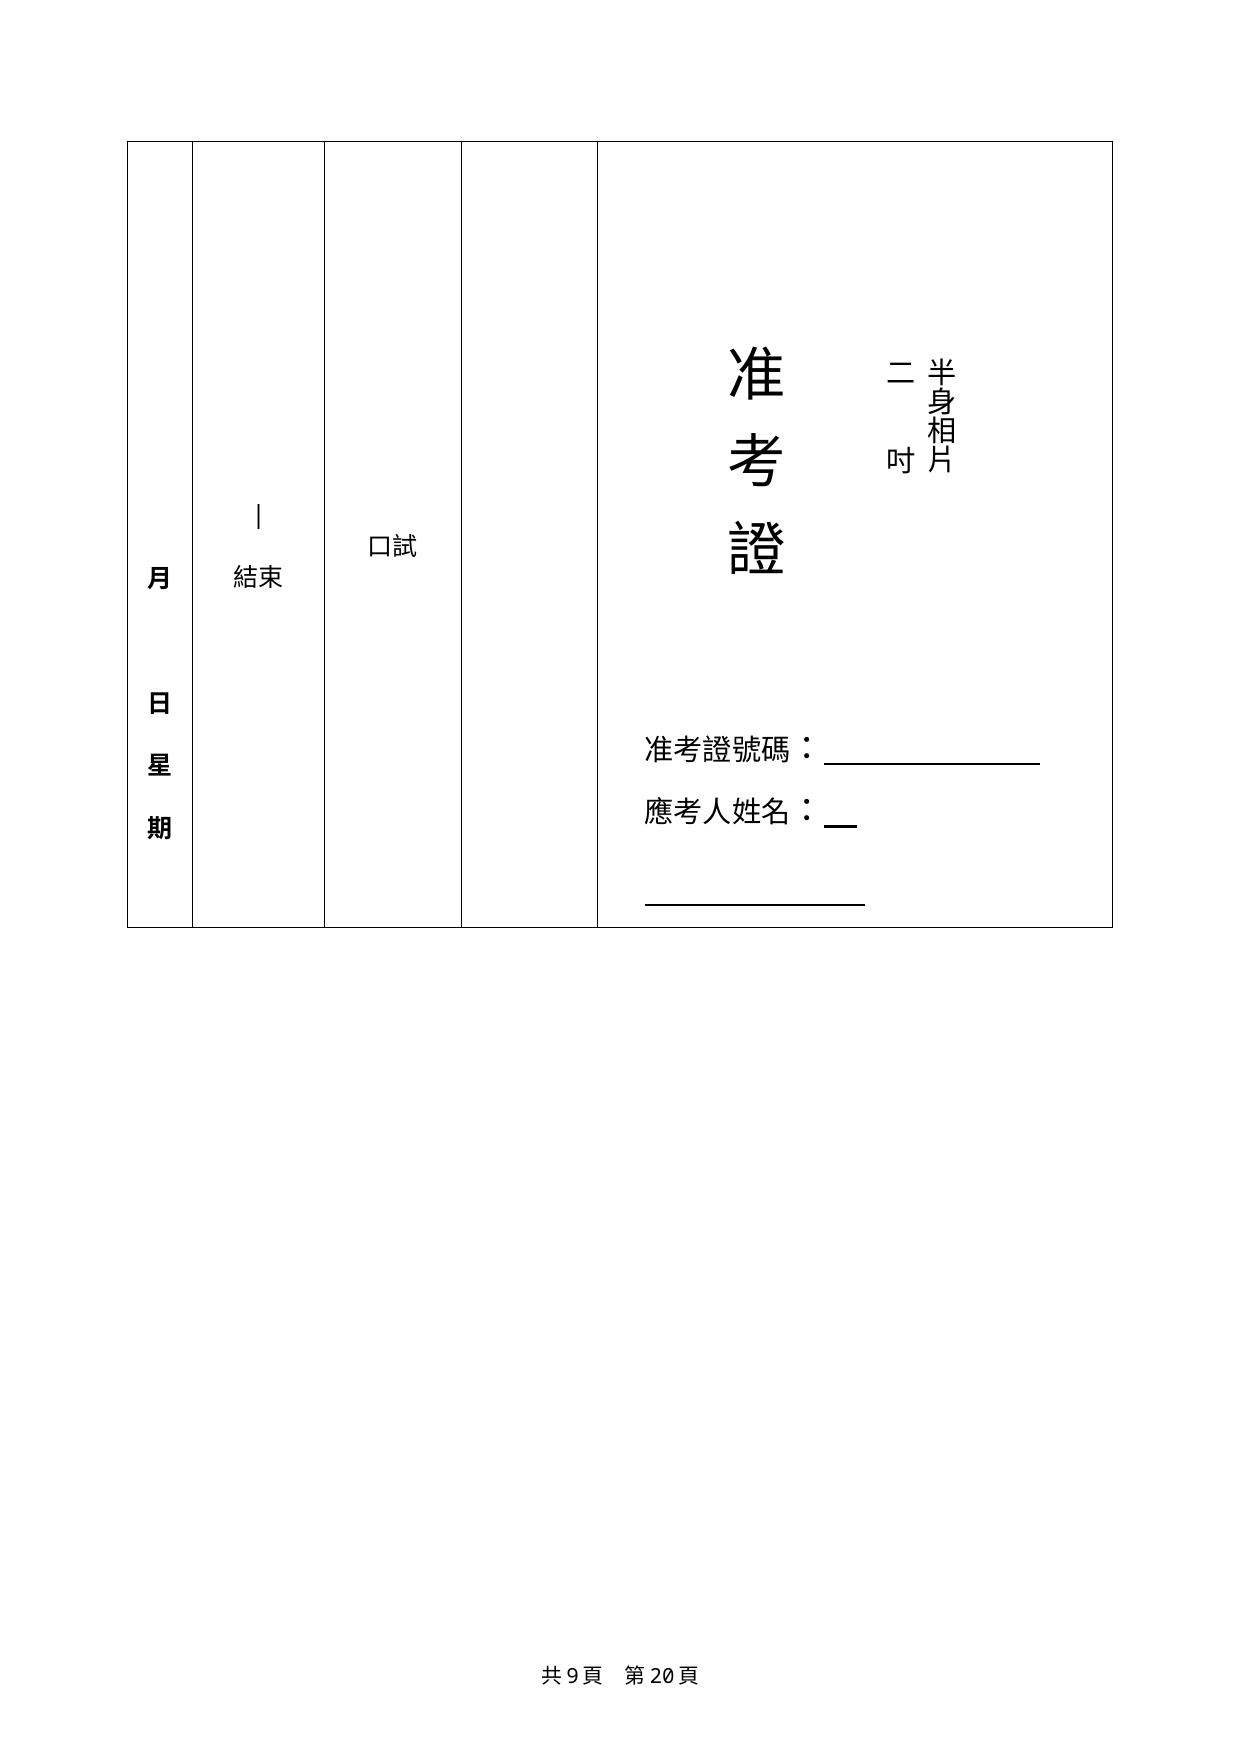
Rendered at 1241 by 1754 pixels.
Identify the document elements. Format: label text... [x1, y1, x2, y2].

table_cell 口試 [325, 142, 461, 927]
table_cell | 結束 [193, 142, 324, 927]
table_cell 月 日 星 期 [128, 142, 192, 927]
table_header 112學年度第二學期臺中市東勢區 新成國民小學代理代課教師甄選 甄選類別：國小普通班教師 准考證號碼： 應考人姓名： [598, 142, 1112, 927]
table_cell [462, 142, 597, 927]
